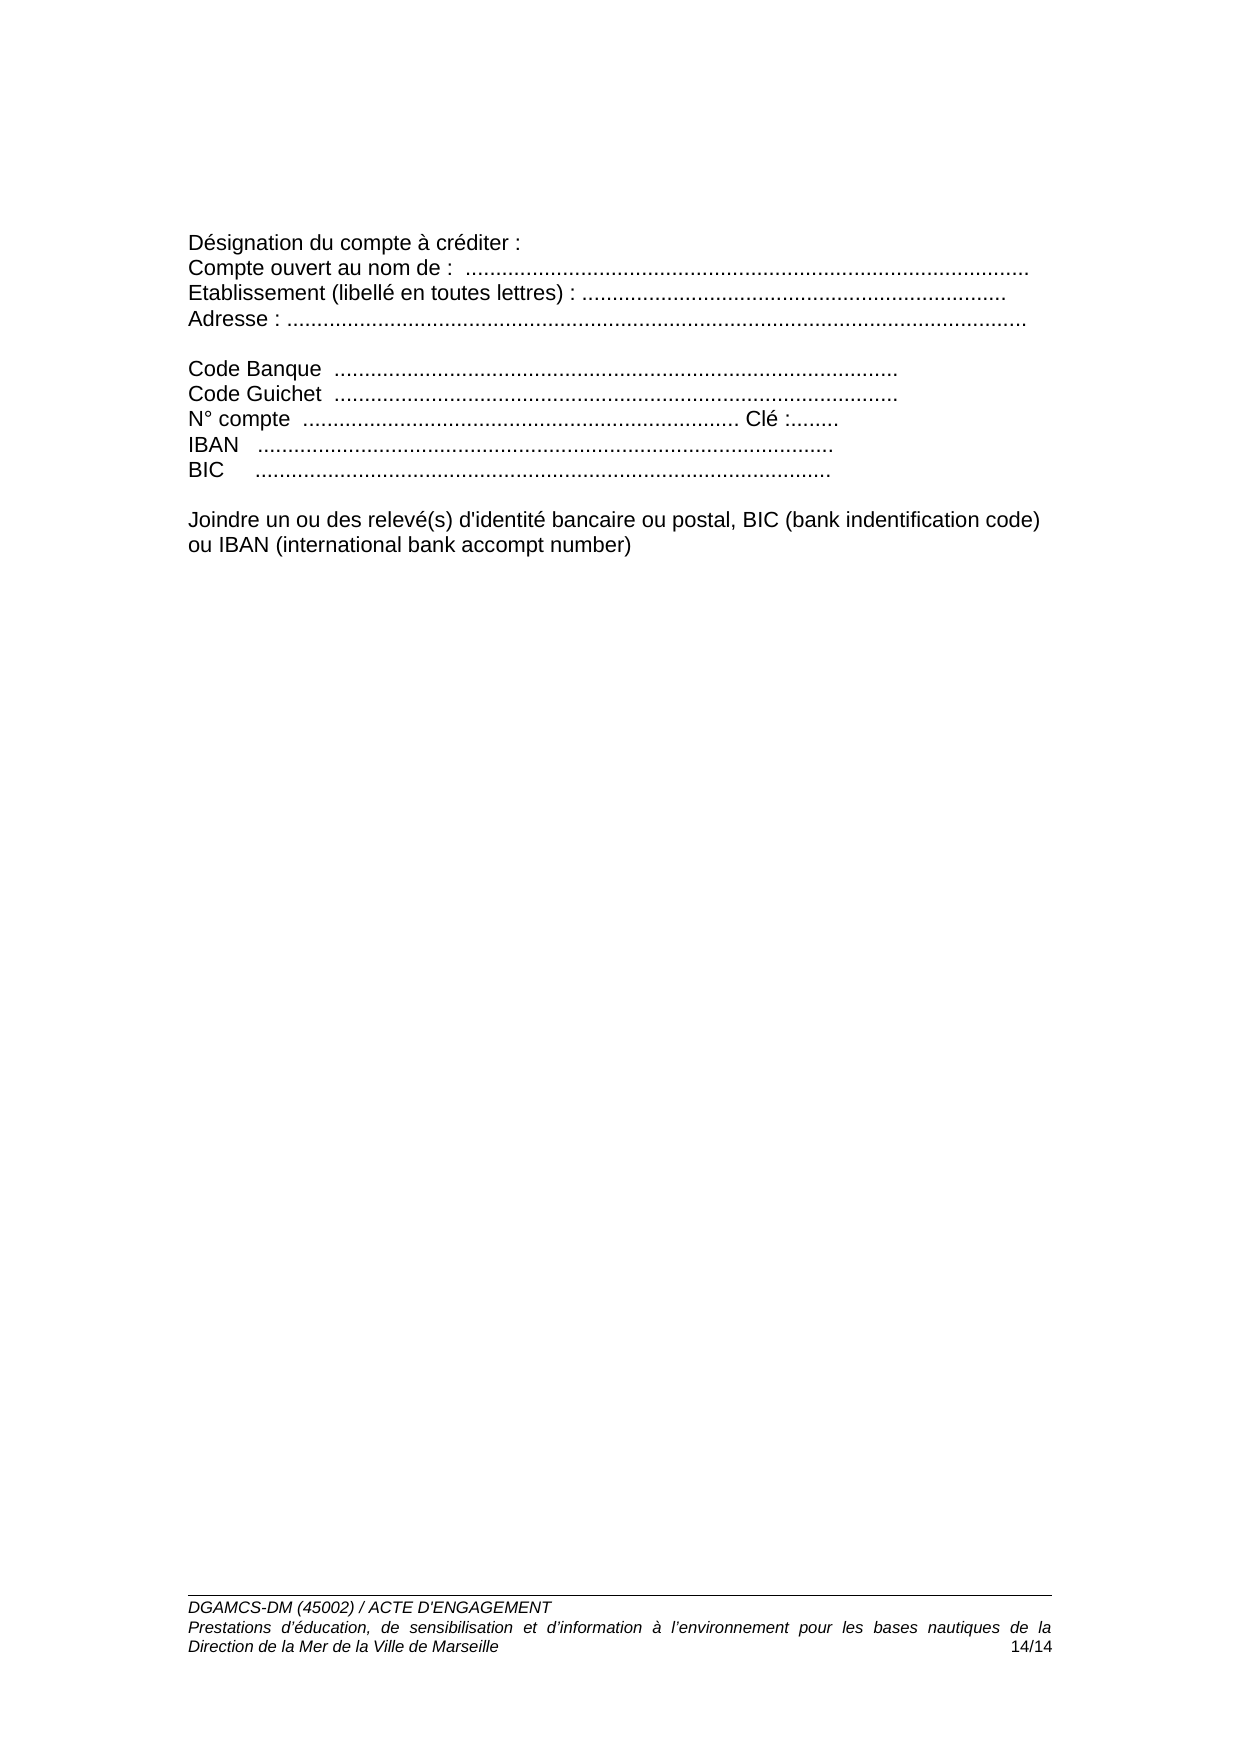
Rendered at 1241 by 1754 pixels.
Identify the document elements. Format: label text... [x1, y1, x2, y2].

text Désignation du compte à créditer : [188, 230, 1052, 255]
text Etablissement (libellé en toutes lettres) : ...................................................................... [188, 280, 1052, 305]
text BIC ............................................................................................... [188, 457, 1052, 482]
text Code Guichet ............................................................................................. [188, 381, 1052, 406]
text Adresse : .......................................................................................................................... [188, 305, 1052, 331]
text Joindre un ou des relevé(s) d'identité bancaire ou postal, BIC (bank indentification code) ou IBAN (international bank accompt number) [188, 507, 1052, 557]
text N° compte ........................................................................ Clé :........ [188, 406, 1052, 431]
text Compte ouvert au nom de : ............................................................................................. [188, 255, 1052, 280]
text IBAN ............................................................................................... [188, 431, 1052, 457]
text Code Banque ............................................................................................. [188, 356, 1052, 381]
